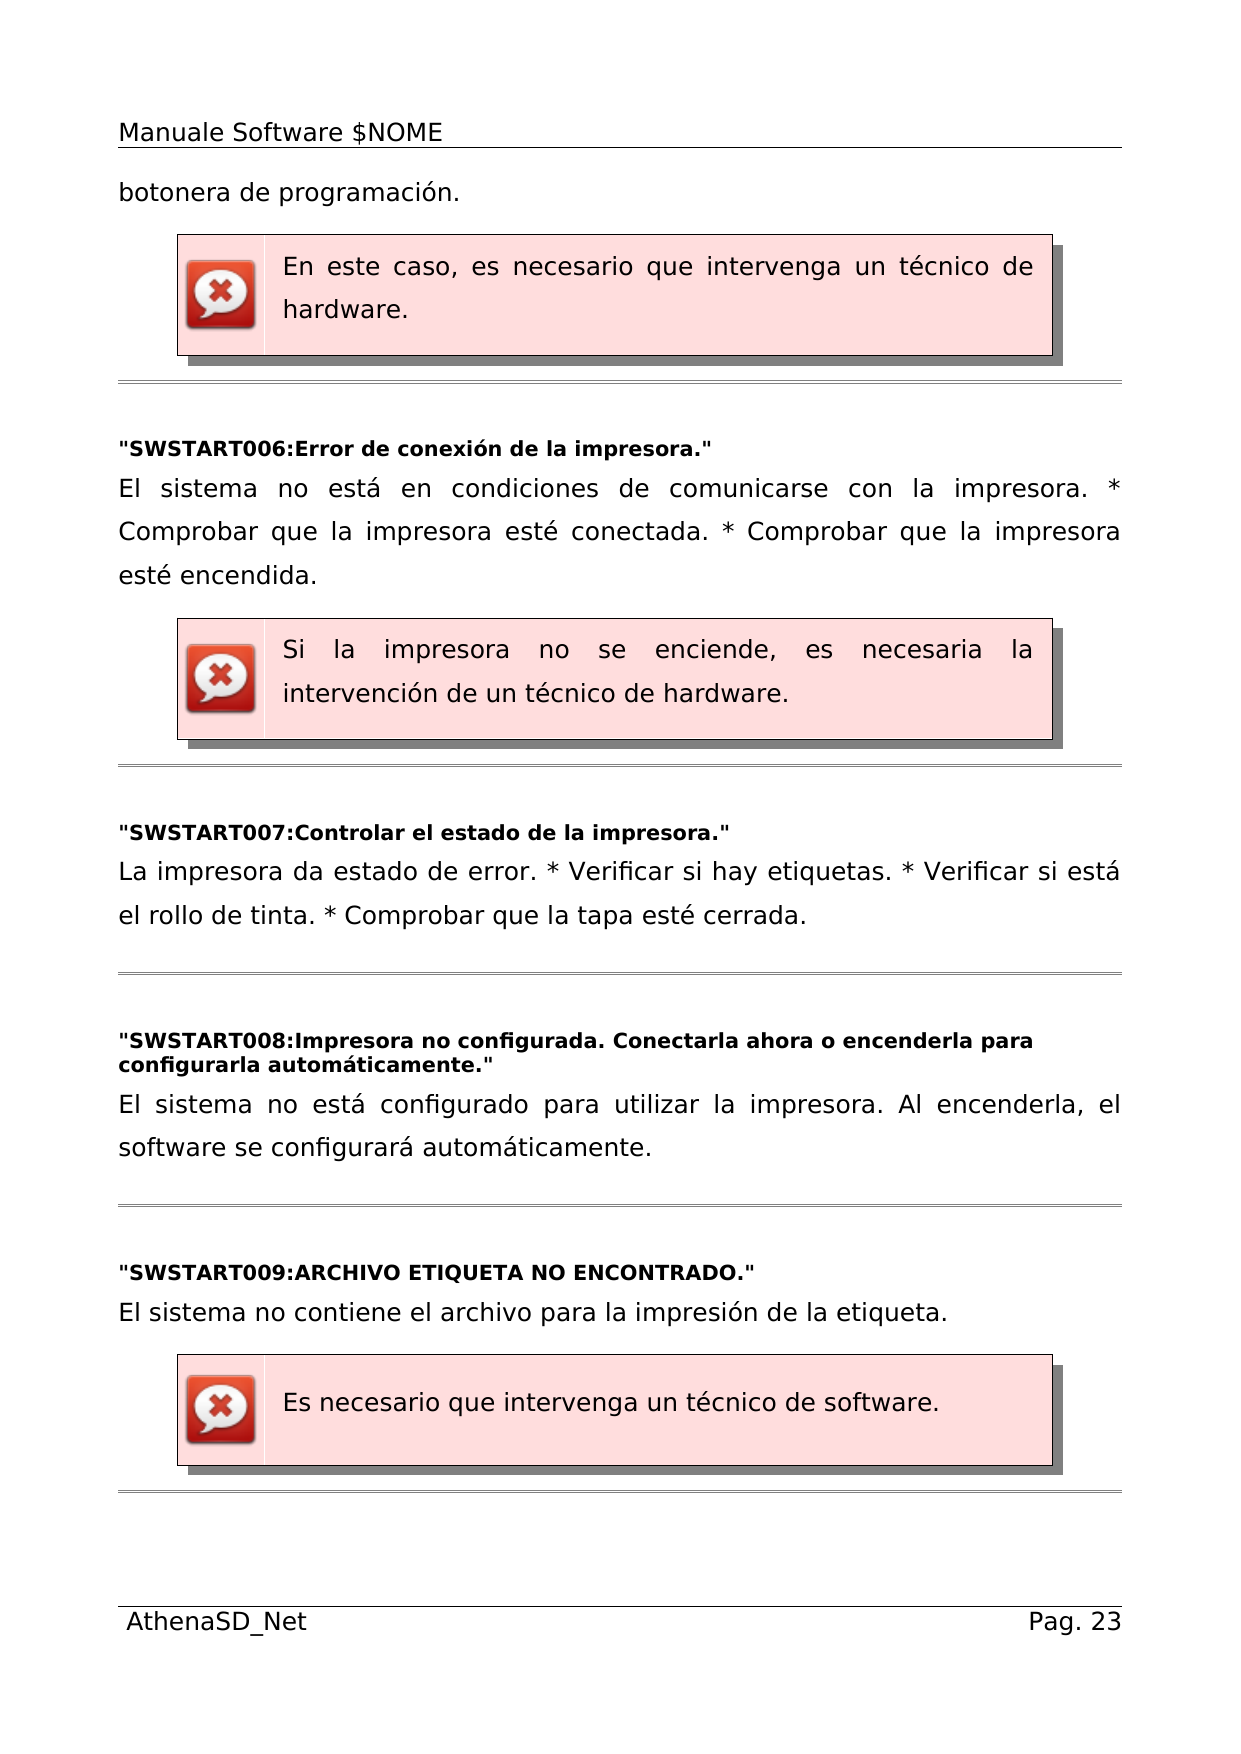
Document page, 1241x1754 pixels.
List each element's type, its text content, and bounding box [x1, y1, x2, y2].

subtitle "SWSTART008:Impresora no configurada. Conectarla ahora o encenderla para configurarla automáticamente." [118, 1029, 1122, 1077]
subtitle "SWSTART007:Controlar el estado de la impresora." [118, 821, 1122, 845]
subtitle "SWSTART009:ARCHIVO ETIQUETA NO ENCONTRADO." [118, 1261, 1122, 1285]
table_header Es necesario que intervenga un técnico de software. [265, 1355, 1052, 1465]
text El sistema no está configurado para utilizar la impresora. Al encenderla, el software se configurará automáticamente. [118, 1090, 1122, 1163]
picture [183, 257, 259, 332]
subtitle "SWSTART006:Error de conexión de la impresora." [118, 437, 1122, 461]
picture [183, 640, 259, 716]
text La impresora da estado de error. * Verificar si hay etiquetas. * Verificar si está el rollo de tinta. * Comprobar que la tapa esté cerrada. [118, 857, 1122, 930]
picture [183, 1372, 259, 1447]
table_header En este caso, es necesario que intervenga un técnico de hardware. [265, 235, 1052, 355]
table_header [178, 619, 264, 738]
table_header Si la impresora no se enciende, es necesaria la intervención de un técnico de hardware. [265, 619, 1052, 738]
text El sistema no contiene el archivo para la impresión de la etiqueta. [118, 1298, 1122, 1327]
text El sistema no está en condiciones de comunicarse con la impresora. * Comprobar que la impresora esté conectada. * Comprobar que la impresora esté encendida. [118, 474, 1122, 591]
table_header [178, 1355, 264, 1465]
table_header [178, 235, 264, 355]
text botonera de programación. [118, 178, 1122, 207]
